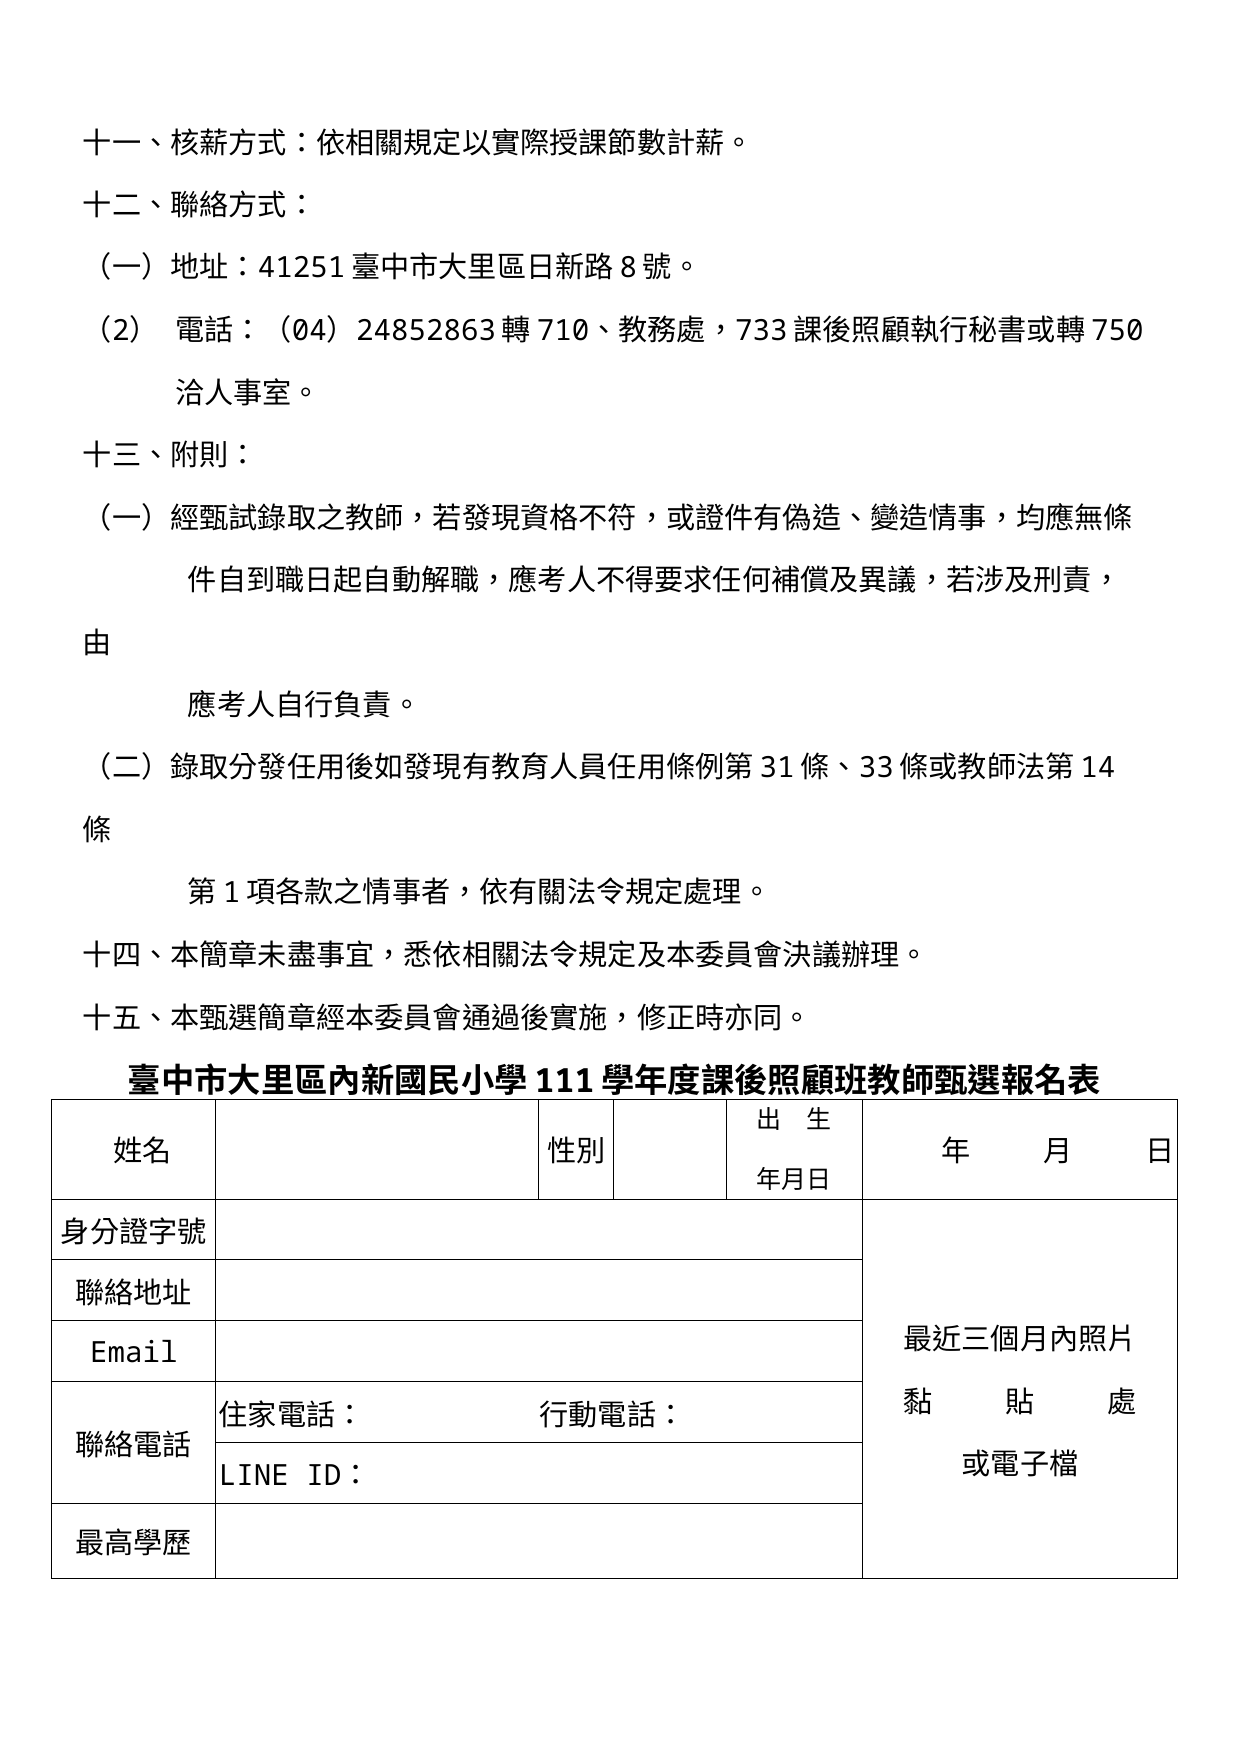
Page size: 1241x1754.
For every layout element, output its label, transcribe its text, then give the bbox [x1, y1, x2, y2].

table_cell 最高學歷 [52, 1504, 215, 1578]
table_cell [216, 1260, 862, 1320]
table_cell 住家電話： 行動電話： [216, 1382, 862, 1442]
text 十三、附則： [83, 411, 1146, 474]
table_cell 最近三個月內照片 黏 貼 處 或電子檔 [863, 1200, 1177, 1578]
table_cell [216, 1200, 862, 1259]
text 臺中市大里區內新國民小學111學年度課後照顧班教師甄選報名表 [83, 1036, 1146, 1099]
table_header 年 月 日 [863, 1100, 1177, 1198]
text 第1項各款之情事者，依有關法令規定處理。 [83, 849, 1146, 911]
text 應考人自行負責。 [83, 661, 1146, 724]
text （二）錄取分發任用後如發現有教育人員任用條例第31條、33條或教師法第14條 [83, 724, 1146, 849]
table_header 出 生 年月日 [727, 1100, 862, 1198]
text （一）經甄試錄取之教師，若發現資格不符，或證件有偽造、變造情事，均應無條 [83, 474, 1146, 536]
table_header [216, 1100, 538, 1198]
text 件自到職日起自動解職，應考人不得要求任何補償及異議，若涉及刑責，由 [83, 536, 1146, 661]
list 電話：（04）24852863轉710、教務處，733課後照顧執行秘書或轉750洽人事室。 [83, 286, 1146, 411]
table_cell [216, 1321, 862, 1381]
table_cell 聯絡地址 [52, 1260, 215, 1320]
table_header [614, 1100, 726, 1198]
table_cell [216, 1504, 862, 1578]
text 十二、聯絡方式： [83, 161, 1146, 224]
table_cell 聯絡電話 [52, 1382, 215, 1503]
text 十五、本甄選簡章經本委員會通過後實施，修正時亦同。 [83, 974, 1146, 1036]
text 十四、本簡章未盡事宜，悉依相關法令規定及本委員會決議辦理。 [83, 911, 1146, 974]
table_header 姓名 [52, 1100, 215, 1198]
table_header 性別 [539, 1100, 613, 1198]
text （一）地址：41251臺中市大里區日新路8號。 [83, 224, 1146, 286]
table_cell LINE ID： [216, 1443, 862, 1503]
table_cell 身分證字號 [52, 1200, 215, 1259]
table_cell Email [52, 1321, 215, 1381]
text 十一、核薪方式：依相關規定以實際授課節數計薪。 [83, 99, 1146, 161]
